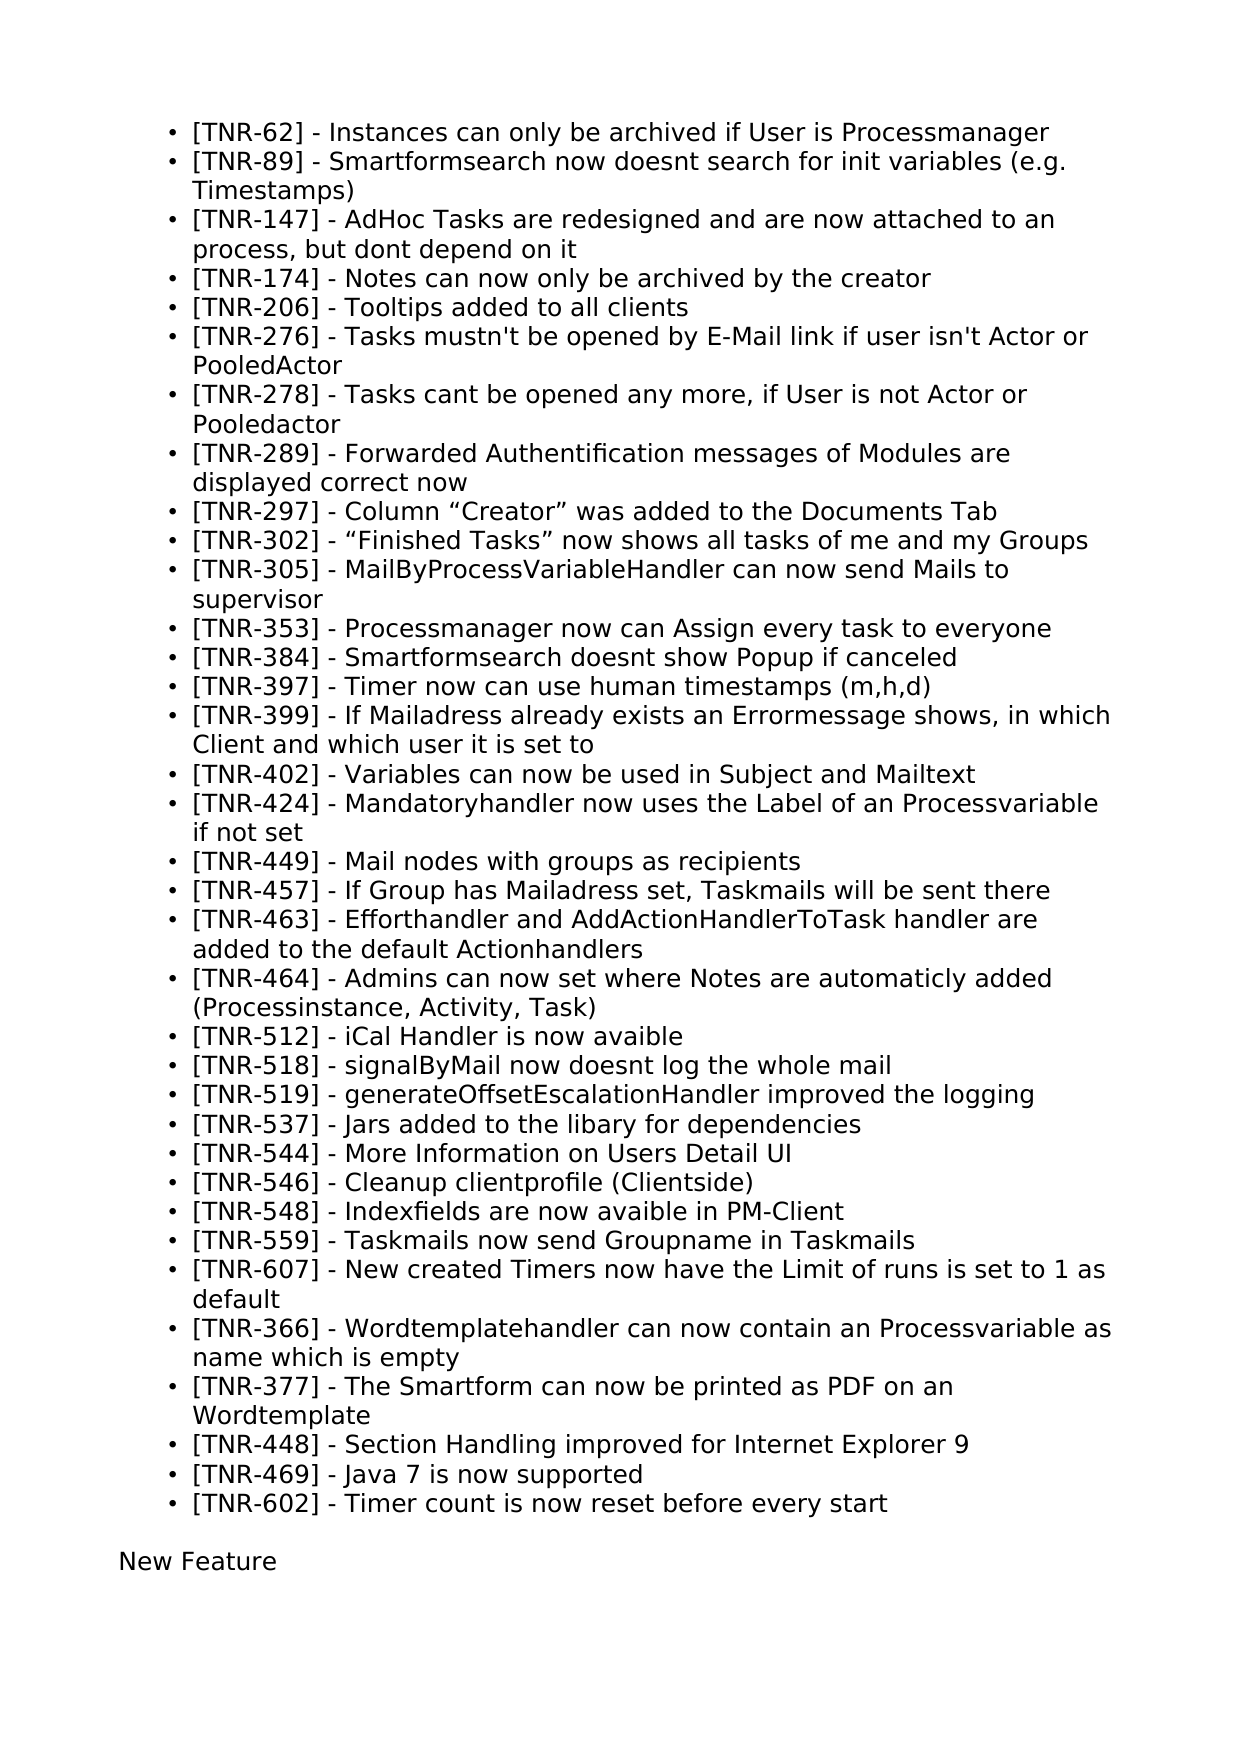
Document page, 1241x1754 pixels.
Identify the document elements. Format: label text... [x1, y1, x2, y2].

list [TNR-206] - Tooltips added to all clients [177, 293, 1122, 322]
list [TNR-305] - MailByProcessVariableHandler can now send Mails to supervisor [177, 556, 1122, 614]
list [TNR-377] - The Smartform can now be printed as PDF on an Wordtemplate [177, 1372, 1122, 1431]
list [TNR-174] - Notes can now only be archived by the creator [177, 264, 1122, 293]
list [TNR-384] - Smartformsearch doesnt show Popup if canceled [177, 643, 1122, 672]
text New Feature [118, 1548, 1122, 1577]
list [TNR-424] - Mandatoryhandler now uses the Label of an Processvariable if not set [177, 789, 1122, 847]
list [TNR-449] - Mail nodes with groups as recipients [177, 847, 1122, 876]
list [TNR-519] - generateOffsetEscalationHandler improved the logging [177, 1081, 1122, 1110]
list [TNR-512] - iCal Handler is now avaible [177, 1022, 1122, 1051]
list [TNR-89] - Smartformsearch now doesnt search for init variables (e.g. Timestamps) [177, 147, 1122, 206]
list [TNR-276] - Tasks mustn't be opened by E-Mail link if user isn't Actor or PooledActor [177, 322, 1122, 381]
list [TNR-62] - Instances can only be archived if User is Processmanager [177, 118, 1122, 147]
list [TNR-607] - New created Timers now have the Limit of runs is set to 1 as default [177, 1256, 1122, 1314]
list [TNR-457] - If Group has Mailadress set, Taskmails will be sent there [177, 876, 1122, 906]
list [TNR-353] - Processmanager now can Assign every task to everyone [177, 614, 1122, 643]
list [TNR-448] - Section Handling improved for Internet Explorer 9 [177, 1431, 1122, 1460]
list [TNR-463] - Efforthandler and AddActionHandlerToTask handler are added to the default Actionhandlers [177, 906, 1122, 964]
list [TNR-548] - Indexfields are now avaible in PM-Client [177, 1197, 1122, 1226]
list [TNR-546] - Cleanup clientprofile (Clientside) [177, 1168, 1122, 1197]
list [TNR-402] - Variables can now be used in Subject and Mailtext [177, 760, 1122, 789]
list [TNR-289] - Forwarded Authentification messages of Modules are displayed correct now [177, 439, 1122, 497]
list [TNR-602] - Timer count is now reset before every start [177, 1489, 1122, 1518]
list [TNR-544] - More Information on Users Detail UI [177, 1139, 1122, 1168]
list [TNR-399] - If Mailadress already exists an Errormessage shows, in which Client and which user it is set to [177, 701, 1122, 760]
list [TNR-537] - Jars added to the libary for dependencies [177, 1110, 1122, 1139]
list [TNR-469] - Java 7 is now supported [177, 1460, 1122, 1489]
list [TNR-278] - Tasks cant be opened any more, if User is not Actor or Pooledactor [177, 381, 1122, 439]
list [TNR-302] - “Finished Tasks” now shows all tasks of me and my Groups [177, 526, 1122, 556]
list [TNR-147] - AdHoc Tasks are redesigned and are now attached to an process, but dont depend on it [177, 206, 1122, 264]
list [TNR-518] - signalByMail now doesnt log the whole mail [177, 1051, 1122, 1081]
list [TNR-559] - Taskmails now send Groupname in Taskmails [177, 1226, 1122, 1256]
list [TNR-366] - Wordtemplatehandler can now contain an Processvariable as name which is empty [177, 1314, 1122, 1372]
list [TNR-297] - Column “Creator” was added to the Documents Tab [177, 497, 1122, 526]
list [TNR-464] - Admins can now set where Notes are automaticly added (Processinstance, Activity, Task) [177, 964, 1122, 1022]
list [TNR-397] - Timer now can use human timestamps (m,h,d) [177, 672, 1122, 701]
